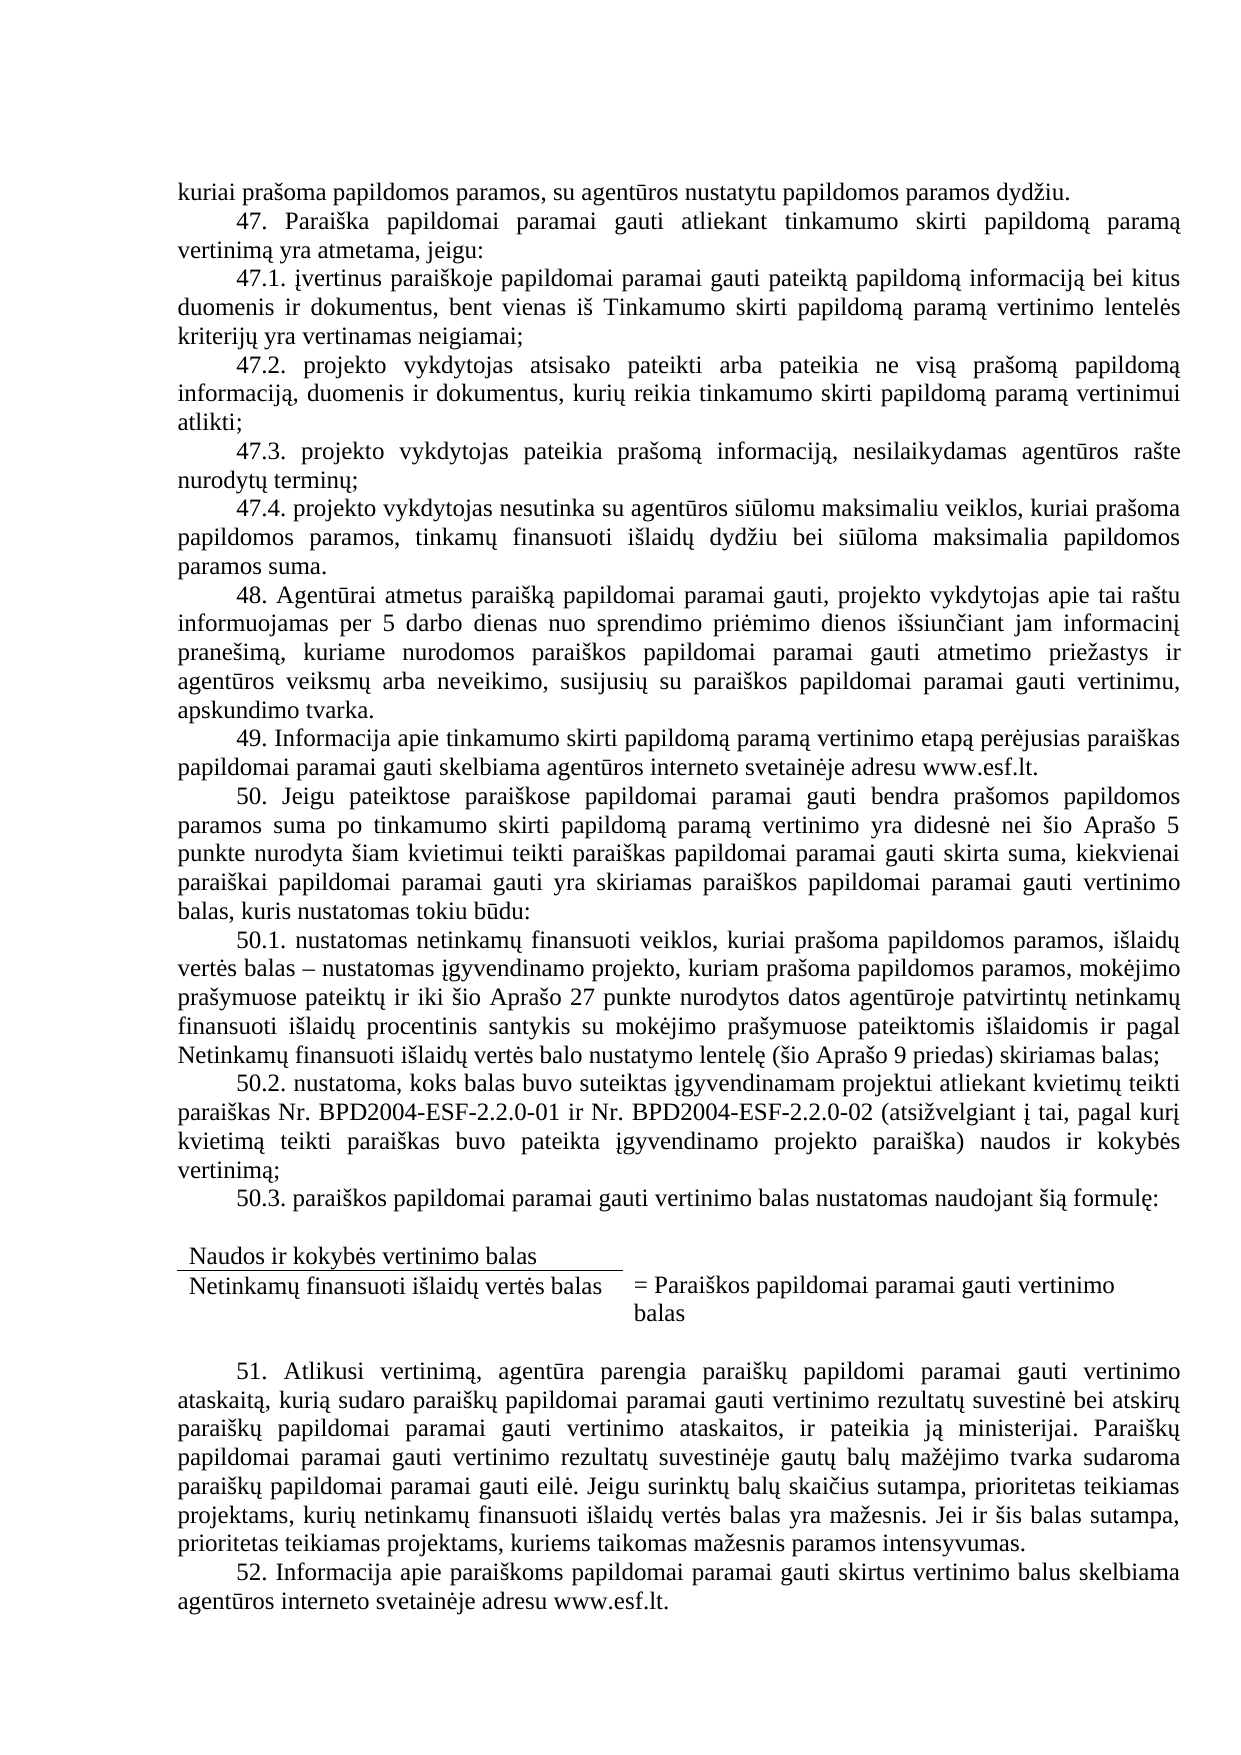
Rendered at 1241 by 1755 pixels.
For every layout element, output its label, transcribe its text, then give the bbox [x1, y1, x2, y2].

text 49. Informacija apie tinkamumo skirti papildomą paramą vertinimo etapą perėjusias paraiškas papildomai paramai gauti skelbiama agentūros interneto svetainėje adresu www.esf.lt. [177, 723, 1181, 781]
text 47.1. įvertinus paraiškoje papildomai paramai gauti pateiktą papildomą informaciją bei kitus duomenis ir dokumentus, bent vienas iš Tinkamumo skirti papildomą paramą vertinimo lentelės kriterijų yra vertinamas neigiamai; [177, 263, 1181, 350]
table_header Naudos ir kokybės vertinimo balas [177, 1241, 622, 1270]
table_header = Paraiškos papildomai paramai gauti vertinimo balas [623, 1241, 1145, 1327]
text 47.4. projekto vykdytojas nesutinka su agentūros siūlomu maksimaliu veiklos, kuriai prašoma papildomos paramos, tinkamų finansuoti išlaidų dydžiu bei siūloma maksimalia papildomos paramos suma. [177, 493, 1181, 580]
text 50.3. paraiškos papildomai paramai gauti vertinimo balas nustatomas naudojant šią formulę: [177, 1183, 1181, 1212]
text 50.2. nustatoma, koks balas buvo suteiktas įgyvendinamam projektui atliekant kvietimų teikti paraiškas Nr. BPD2004-ESF-2.2.0-01 ir Nr. BPD2004-ESF-2.2.0-02 (atsižvelgiant į tai, pagal kurį kvietimą teikti paraiškas buvo pateikta įgyvendinamo projekto paraiška) naudos ir kokybės vertinimą; [177, 1068, 1181, 1183]
text 52. Informacija apie paraiškoms papildomai paramai gauti skirtus vertinimo balus skelbiama agentūros interneto svetainėje adresu www.esf.lt. [177, 1557, 1181, 1615]
text 47.2. projekto vykdytojas atsisako pateikti arba pateikia ne visą prašomą papildomą informaciją, duomenis ir dokumentus, kurių reikia tinkamumo skirti papildomą paramą vertinimui atlikti; [177, 350, 1181, 436]
text 47. Paraiška papildomai paramai gauti atliekant tinkamumo skirti papildomą paramą vertinimą yra atmetama, jeigu: [177, 206, 1181, 263]
text 51. Atlikusi vertinimą, agentūra parengia paraiškų papildomi paramai gauti vertinimo ataskaitą, kurią sudaro paraiškų papildomai paramai gauti vertinimo rezultatų suvestinė bei atskirų paraiškų papildomai paramai gauti vertinimo ataskaitos, ir pateikia ją ministerijai. Paraiškų papildomai paramai gauti vertinimo rezultatų suvestinėje gautų balų mažėjimo tvarka sudaroma paraiškų papildomai paramai gauti eilė. Jeigu surinktų balų skaičius sutampa, prioritetas teikiamas projektams, kurių netinkamų finansuoti išlaidų vertės balas yra mažesnis. Jei ir šis balas sutampa, prioritetas teikiamas projektams, kuriems taikomas mažesnis paramos intensyvumas. [177, 1356, 1181, 1557]
text 47.3. projekto vykdytojas pateikia prašomą informaciją, nesilaikydamas agentūros rašte nurodytų terminų; [177, 436, 1181, 493]
text 48. Agentūrai atmetus paraišką papildomai paramai gauti, projekto vykdytojas apie tai raštu informuojamas per 5 darbo dienas nuo sprendimo priėmimo dienos išsiunčiant jam informacinį pranešimą, kuriame nurodomos paraiškos papildomai paramai gauti atmetimo priežastys ir agentūros veiksmų arba neveikimo, susijusių su paraiškos papildomai paramai gauti vertinimu, apskundimo tvarka. [177, 580, 1181, 723]
table_cell Netinkamų finansuoti išlaidų vertės balas [177, 1271, 622, 1327]
text 50. Jeigu pateiktose paraiškose papildomai paramai gauti bendra prašomos papildomos paramos suma po tinkamumo skirti papildomą paramą vertinimo yra didesnė nei šio Aprašo 5 punkte nurodyta šiam kvietimui teikti paraiškas papildomai paramai gauti skirta suma, kiekvienai paraiškai papildomai paramai gauti yra skiriamas paraiškos papildomai paramai gauti vertinimo balas, kuris nustatomas tokiu būdu: [177, 781, 1181, 925]
text kuriai prašoma papildomos paramos, su agentūros nustatytu papildomos paramos dydžiu. [177, 177, 1181, 206]
text 50.1. nustatomas netinkamų finansuoti veiklos, kuriai prašoma papildomos paramos, išlaidų vertės balas – nustatomas įgyvendinamo projekto, kuriam prašoma papildomos paramos, mokėjimo prašymuose pateiktų ir iki šio Aprašo 27 punkte nurodytos datos agentūroje patvirtintų netinkamų finansuoti išlaidų procentinis santykis su mokėjimo prašymuose pateiktomis išlaidomis ir pagal Netinkamų finansuoti išlaidų vertės balo nustatymo lentelę (šio Aprašo 9 priedas) skiriamas balas; [177, 925, 1181, 1068]
